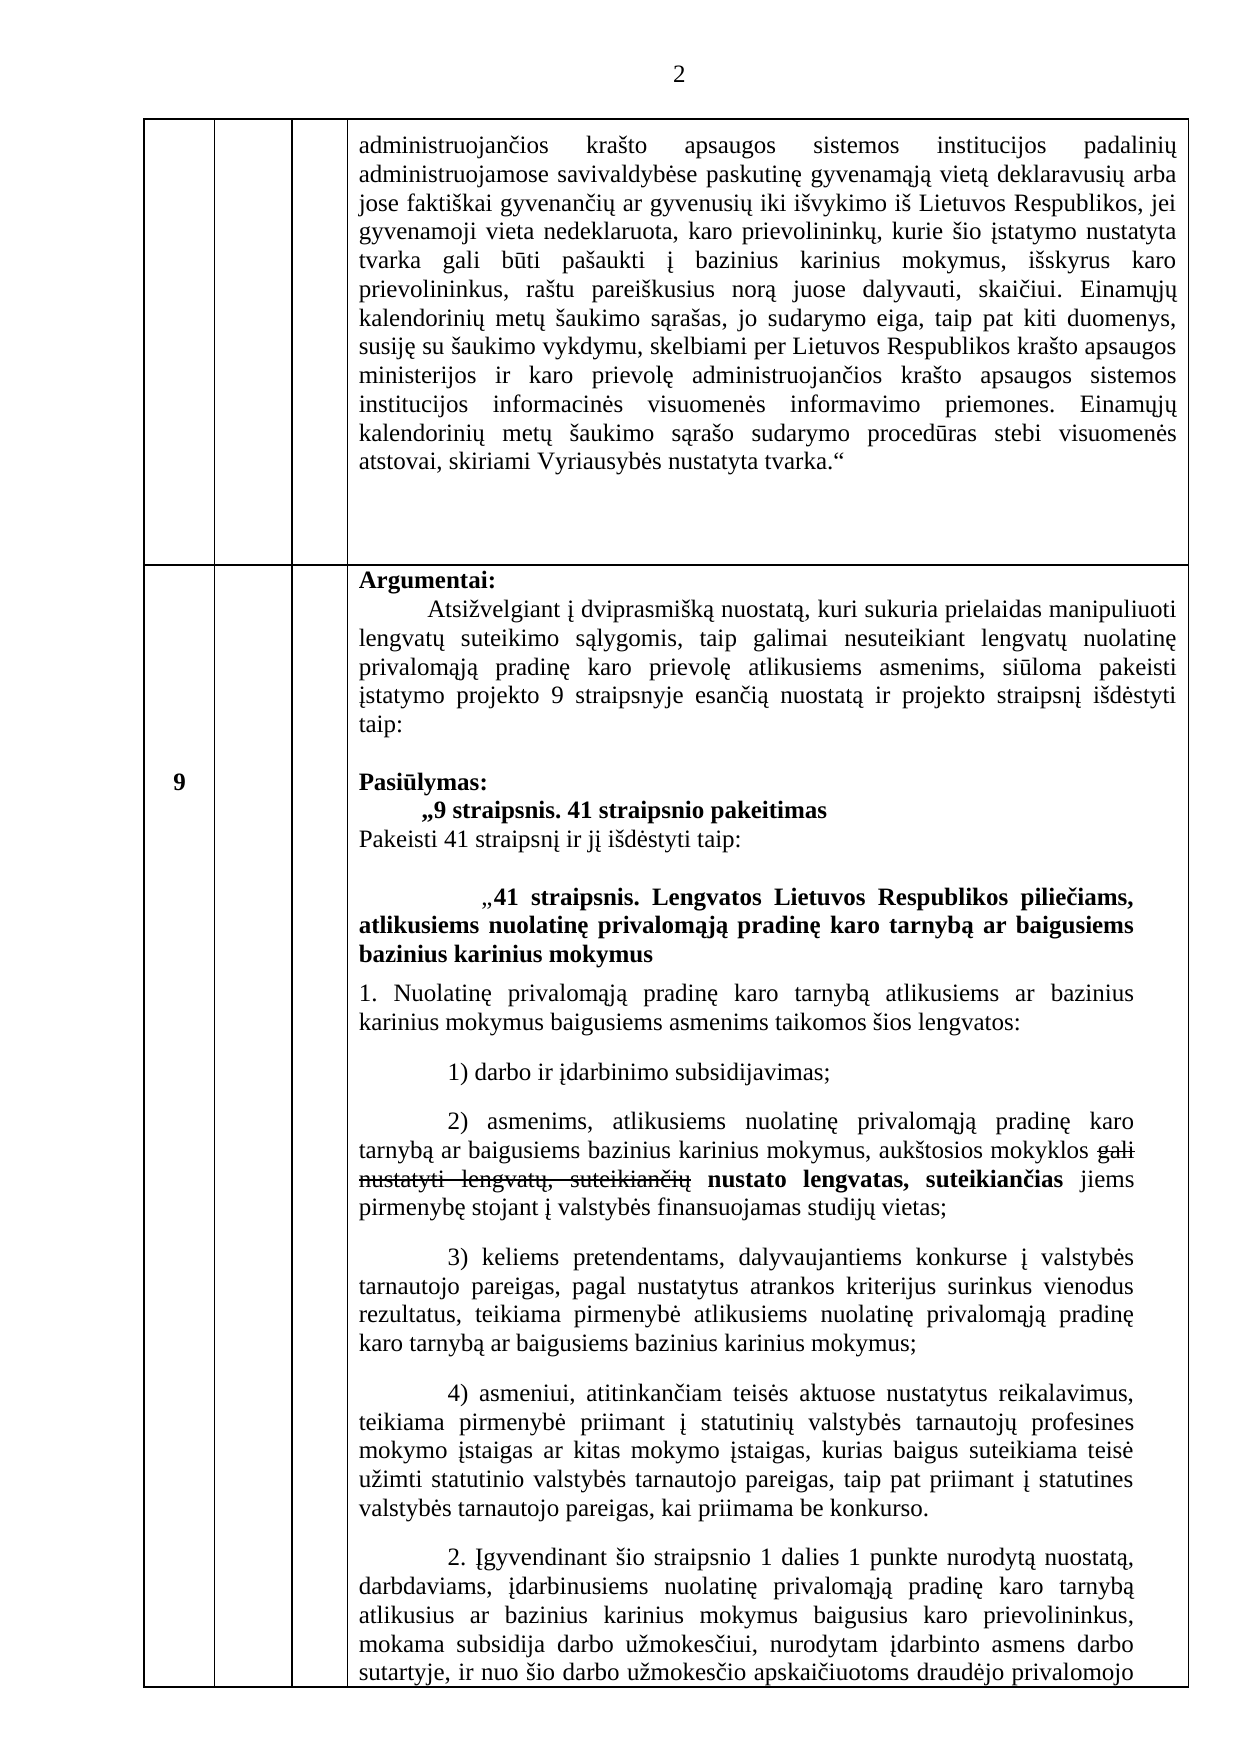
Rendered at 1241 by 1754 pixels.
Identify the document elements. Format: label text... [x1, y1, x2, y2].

table_cell [215, 566, 291, 1686]
table_cell [293, 120, 347, 564]
table_cell 9 [145, 566, 214, 1686]
table_cell Argumentai: Atsižvelgiant į dviprasmišką nuostatą, kuri sukuria prielaidas manipuliuoti lengvatų suteikimo sąlygomis, taip galimai nesuteikiant lengvatų nuolatinę privalomąją pradinę karo prievolę atlikusiems asmenims, siūloma pakeisti įstatymo projekto 9 straipsnyje esančią nuostatą ir projekto straipsnį išdėstyti taip: Pasiūlymas: „9 straipsnis. 41 straipsnio pakeitimas Pakeisti 41 straipsnį ir jį išdėstyti taip: „41 straipsnis. Lengvatos Lietuvos Respublikos piliečiams, atlikusiems nuolatinę privalomąją pradinę karo tarnybą ar baigusiems bazinius karinius mokymus 1. Nuolatinę privalomąją pradinę karo tarnybą atlikusiems ar bazinius karinius mokymus baigusiems asmenims taikomos šios lengvatos: 1) darbo ir įdarbinimo subsidijavimas; 2) asmenims, atlikusiems nuolatinę privalomąją pradinę karo tarnybą ar baigusiems bazinius karinius mokymus, aukštosios mokyklos gali nustatyti lengvatų, suteikiančių nustato lengvatas, suteikiančias jiems pirmenybę stojant į valstybės finansuojamas studijų vietas; 3) keliems pretendentams, dalyvaujantiems konkurse į valstybės tarnautojo pareigas, pagal nustatytus atrankos kriterijus surinkus vienodus rezultatus, teikiama pirmenybė atlikusiems nuolatinę privalomąją pradinę karo tarnybą ar baigusiems bazinius karinius mokymus; 4) asmeniui, atitinkančiam teisės aktuose nustatytus reikalavimus, teikiama pirmenybė priimant į statutinių valstybės tarnautojų profesines mokymo įstaigas ar kitas mokymo įstaigas, kurias baigus suteikiama teisė užimti statutinio valstybės tarnautojo pareigas, taip pat priimant į statutines valstybės tarnautojo pareigas, kai priimama be konkurso. 2. Įgyvendinant šio straipsnio 1 dalies 1 punkte nurodytą nuostatą, darbdaviams, įdarbinusiems nuolatinę privalomąją pradinę karo tarnybą atlikusius ar bazinius karinius mokymus baigusius karo prievolininkus, mokama subsidija darbo užmokesčiui, nurodytam įdarbinto asmens darbo sutartyje, ir nuo šio darbo užmokesčio apskaičiuotoms draudėjo privalomojo [348, 566, 1188, 1686]
table_cell [145, 120, 214, 564]
table_cell [293, 566, 347, 1686]
table_cell [215, 120, 291, 564]
table_cell administruojančios krašto apsaugos sistemos institucijos padalinių administruojamose savivaldybėse paskutinę gyvenamąją vietą deklaravusių arba jose faktiškai gyvenančių ar gyvenusių iki išvykimo iš Lietuvos Respublikos, jei gyvenamoji vieta nedeklaruota, karo prievolininkų, kurie šio įstatymo nustatyta tvarka gali būti pašaukti į bazinius karinius mokymus, išskyrus karo prievolininkus, raštu pareiškusius norą juose dalyvauti, skaičiui. Einamųjų kalendorinių metų šaukimo sąrašas, jo sudarymo eiga, taip pat kiti duomenys, susiję su šaukimo vykdymu, skelbiami per Lietuvos Respublikos krašto apsaugos ministerijos ir karo prievolę administruojančios krašto apsaugos sistemos institucijos informacinės visuomenės informavimo priemones. Einamųjų kalendorinių metų šaukimo sąrašo sudarymo procedūras stebi visuomenės atstovai, skiriami Vyriausybės nustatyta tvarka.“ [348, 120, 1188, 564]
